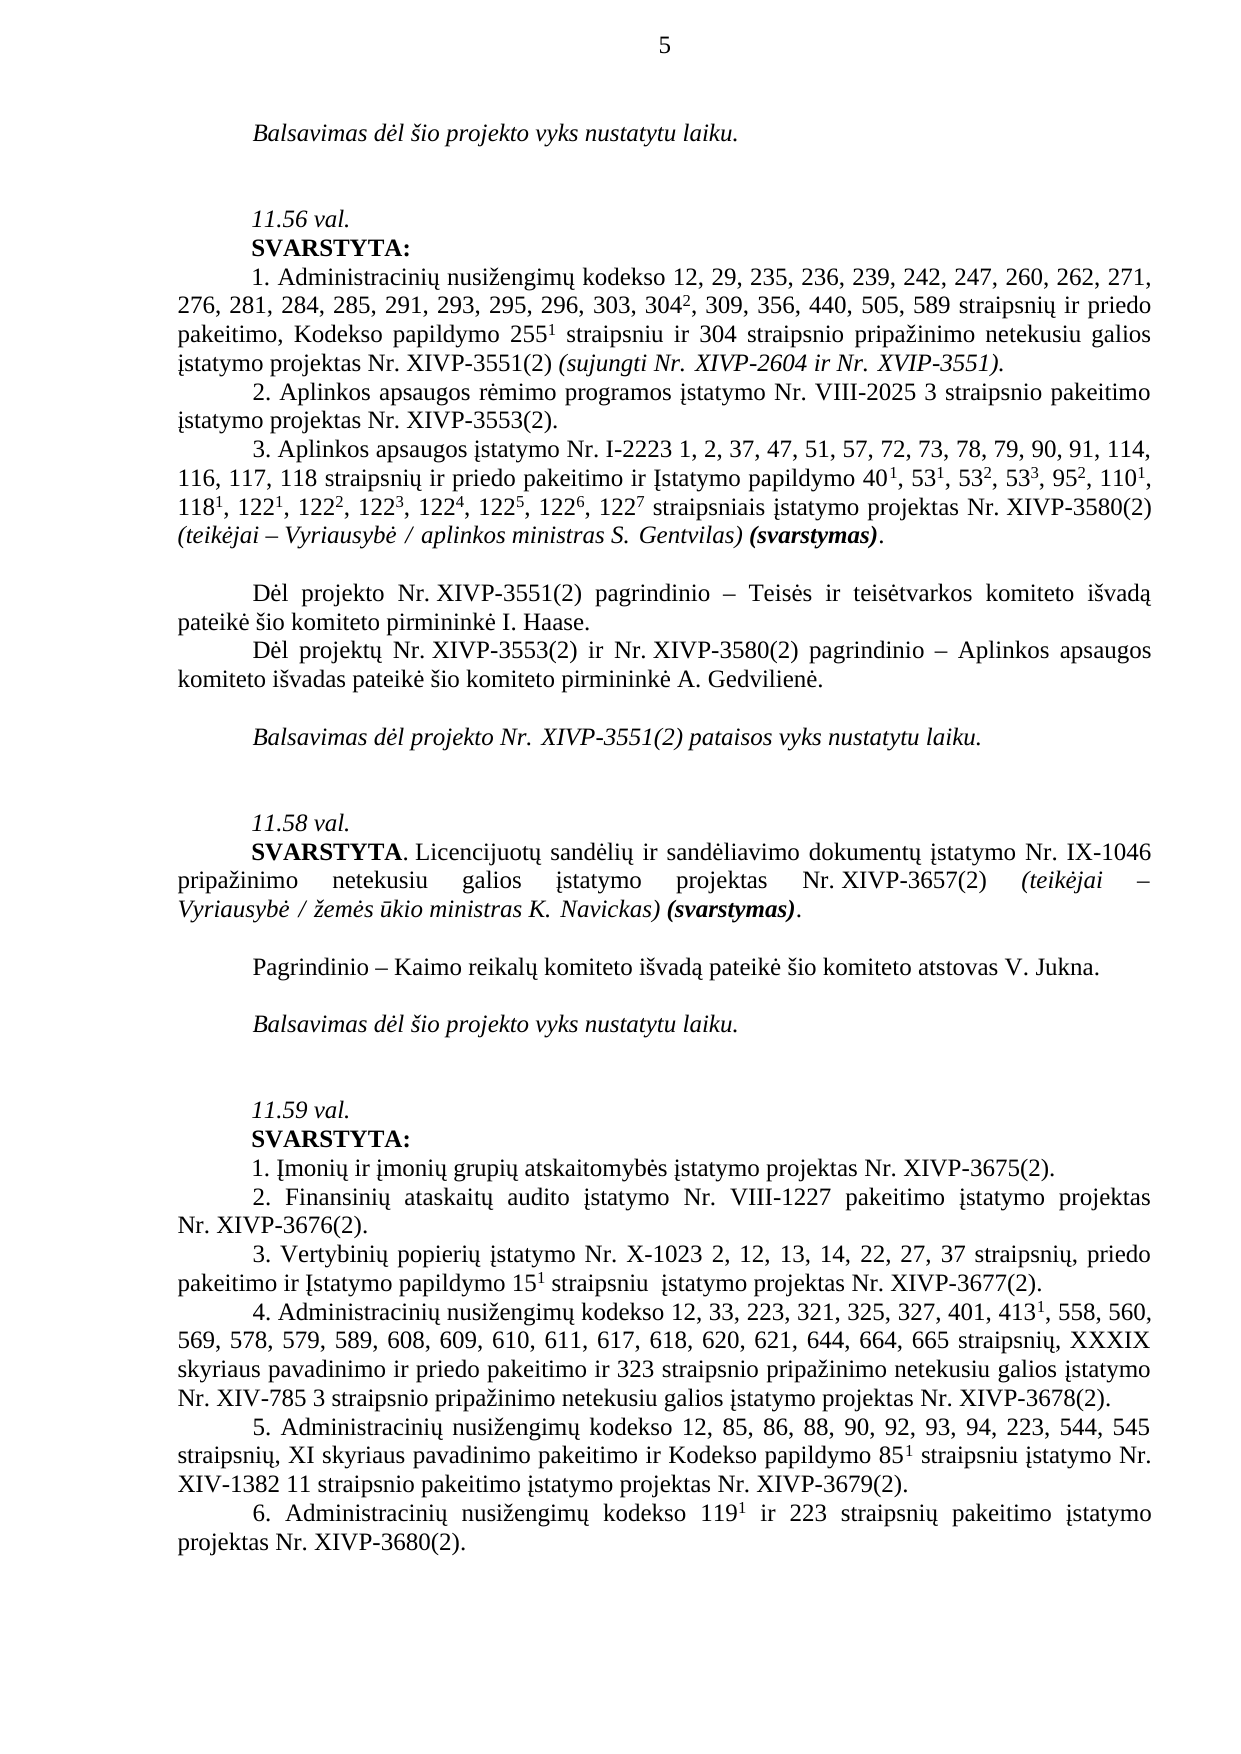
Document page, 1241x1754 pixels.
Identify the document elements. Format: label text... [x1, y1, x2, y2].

text Balsavimas dėl projekto Nr. XIVP-3551(2) pataisos vyks nustatytu laiku. [177, 722, 1152, 751]
text 1. Įmonių ir įmonių grupių atskaitomybės įstatymo projektas Nr. XIVP-3675(2). [177, 1153, 1152, 1182]
text 11.59 val. [177, 1096, 1152, 1124]
text 6. Administracinių nusižengimų kodekso 1191 ir 223 straipsnių pakeitimo įstatymo projektas Nr. XIVP-3680(2). [177, 1498, 1152, 1556]
text 3. Aplinkos apsaugos įstatymo Nr. I-2223 1, 2, 37, 47, 51, 57, 72, 73, 78, 79, 90, 91, 114, 116, 117, 118 straipsnių ir priedo pakeitimo ir Įstatymo papildymo 401, 531, 532, 533, 952, 1101, 1181, 1221, 1222, 1223, 1224, 1225, 1226, 1227 straipsniais įstatymo projektas Nr. XIVP-3580(2) (teikėjai – Vyriausybė / aplinkos ministras S. Gentvilas) (svarstymas). [177, 434, 1152, 549]
text Dėl projekto Nr. XIVP-3551(2) pagrindinio – Teisės ir teisėtvarkos komiteto išvadą pateikė šio komiteto pirmininkė I. Haase. [177, 578, 1152, 636]
text Pagrindinio – Kaimo reikalų komiteto išvadą pateikė šio komiteto atstovas V. Jukna. [177, 952, 1152, 981]
text Balsavimas dėl šio projekto vyks nustatytu laiku. [177, 118, 1152, 147]
text 2. Aplinkos apsaugos rėmimo programos įstatymo Nr. VIII-2025 3 straipsnio pakeitimo įstatymo projektas Nr. XIVP-3553(2). [177, 377, 1152, 434]
text SVARSTYTA: [177, 1124, 1152, 1153]
text SVARSTYTA: [177, 233, 1152, 262]
text 11.58 val. [177, 808, 1152, 837]
text 2. Finansinių ataskaitų audito įstatymo Nr. VIII-1227 pakeitimo įstatymo projektas Nr. XIVP-3676(2). [177, 1182, 1152, 1239]
text SVARSTYTA. Licencijuotų sandėlių ir sandėliavimo dokumentų įstatymo Nr. IX-1046 pripažinimo netekusiu galios įstatymo projektas Nr. XIVP-3657(2) (teikėjai – Vyriausybė / žemės ūkio ministras K. Navickas) (svarstymas). [177, 837, 1152, 923]
text 3. Vertybinių popierių įstatymo Nr. X-1023 2, 12, 13, 14, 22, 27, 37 straipsnių, priedo pakeitimo ir Įstatymo papildymo 151 straipsniu įstatymo projektas Nr. XIVP-3677(2). [177, 1239, 1152, 1297]
text Balsavimas dėl šio projekto vyks nustatytu laiku. [177, 1009, 1152, 1038]
text 1. Administracinių nusižengimų kodekso 12, 29, 235, 236, 239, 242, 247, 260, 262, 271, 276, 281, 284, 285, 291, 293, 295, 296, 303, 3042, 309, 356, 440, 505, 589 straipsnių ir priedo pakeitimo, Kodekso papildymo 2551 straipsniu ir 304 straipsnio pripažinimo netekusiu galios įstatymo projektas Nr. XIVP-3551(2) (sujungti Nr. XIVP-2604 ir Nr. XVIP-3551). [177, 262, 1152, 377]
text 5. Administracinių nusižengimų kodekso 12, 85, 86, 88, 90, 92, 93, 94, 223, 544, 545 straipsnių, XI skyriaus pavadinimo pakeitimo ir Kodekso papildymo 851 straipsniu įstatymo Nr. XIV-1382 11 straipsnio pakeitimo įstatymo projektas Nr. XIVP-3679(2). [177, 1412, 1152, 1498]
text 4. Administracinių nusižengimų kodekso 12, 33, 223, 321, 325, 327, 401, 4131, 558, 560, 569, 578, 579, 589, 608, 609, 610, 611, 617, 618, 620, 621, 644, 664, 665 straipsnių, XXXIX skyriaus pavadinimo ir priedo pakeitimo ir 323 straipsnio pripažinimo netekusiu galios įstatymo Nr. XIV-785 3 straipsnio pripažinimo netekusiu galios įstatymo projektas Nr. XIVP-3678(2). [177, 1297, 1152, 1412]
text Dėl projektų Nr. XIVP-3553(2) ir Nr. XIVP-3580(2) pagrindinio – Aplinkos apsaugos komiteto išvadas pateikė šio komiteto pirmininkė A. Gedvilienė. [177, 636, 1152, 693]
text 11.56 val. [177, 204, 1152, 233]
